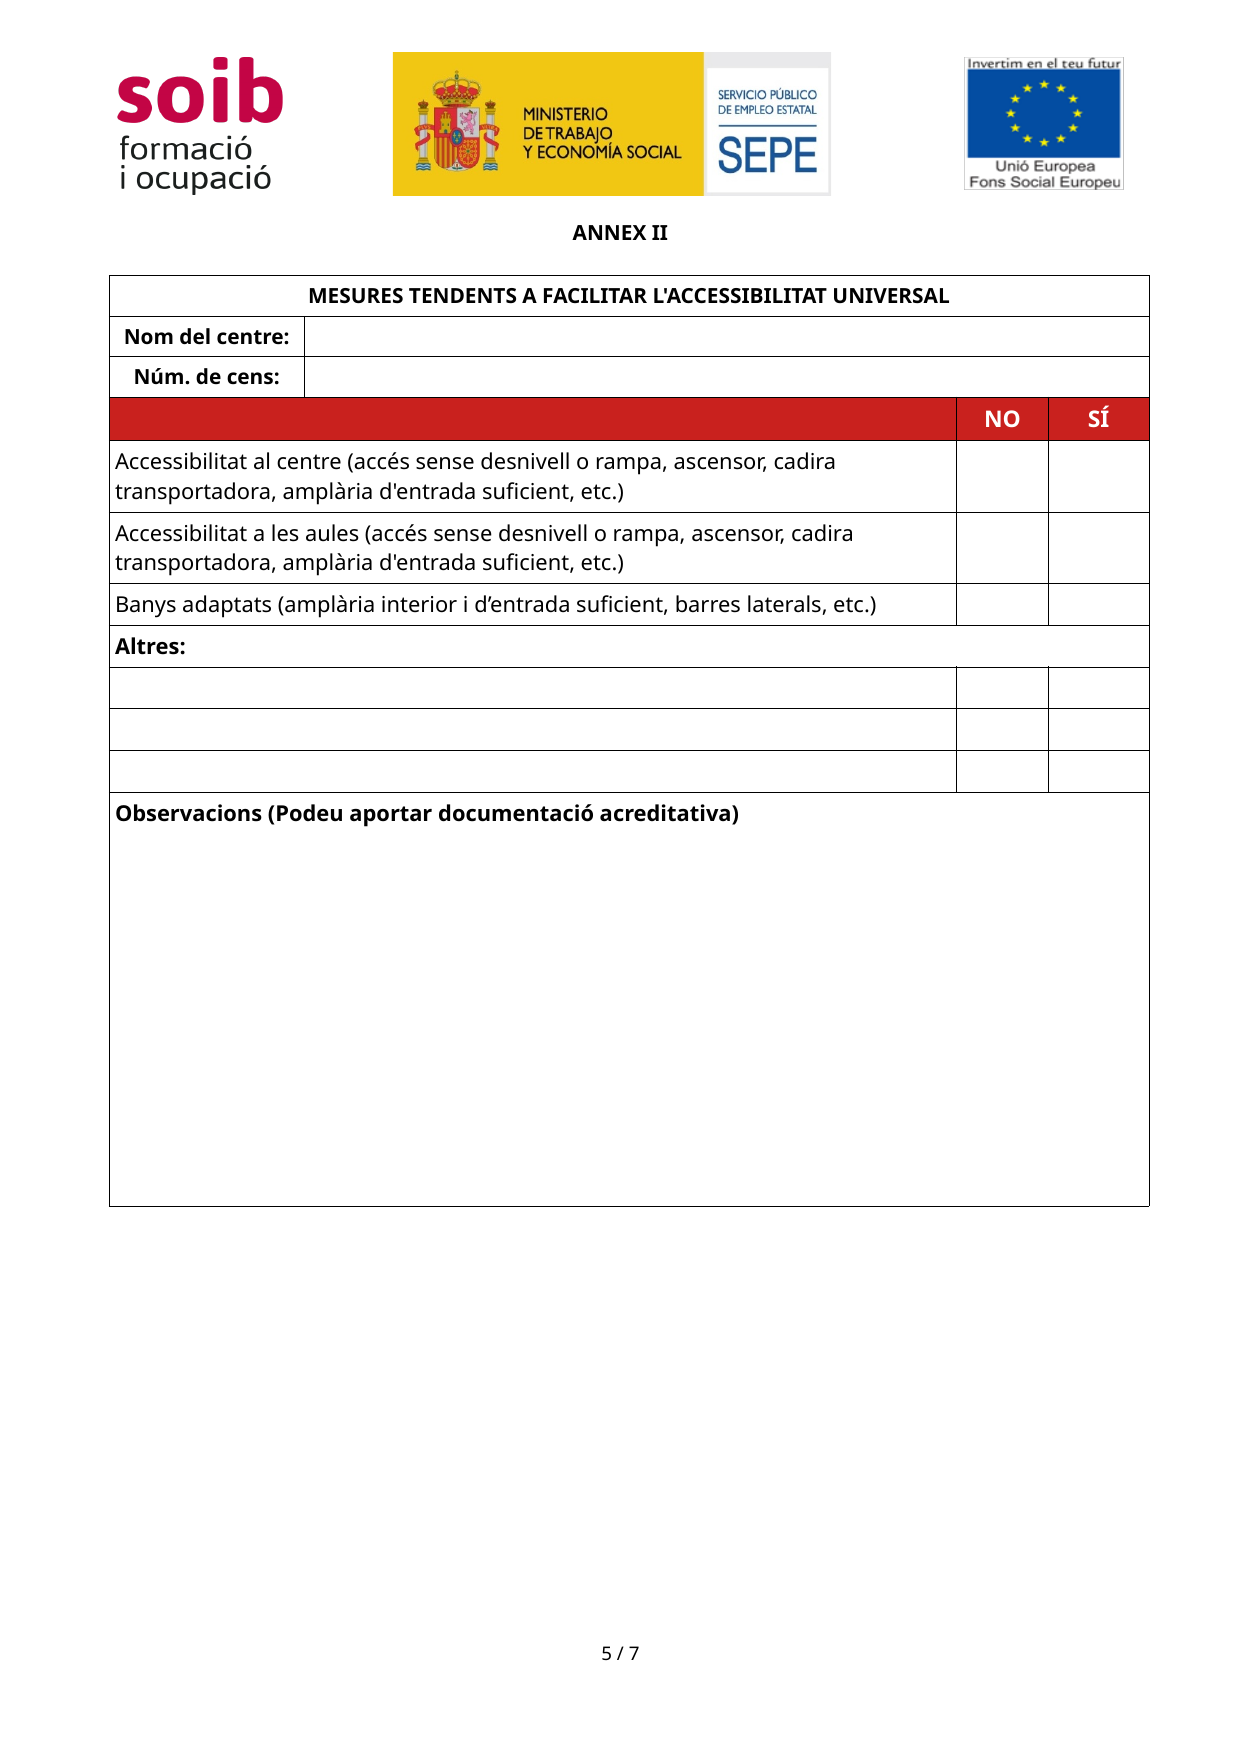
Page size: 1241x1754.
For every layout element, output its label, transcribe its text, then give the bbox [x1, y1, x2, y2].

table_cell [110, 668, 956, 708]
table_cell Altres: [110, 626, 1149, 666]
table_cell [1049, 513, 1149, 583]
table_cell [957, 584, 1048, 625]
table_cell [1049, 751, 1149, 792]
table_cell [110, 751, 956, 792]
table_cell Nom del centre: [110, 317, 304, 356]
table_cell SÍ [1049, 398, 1149, 440]
table_cell Accessibilitat al centre (accés sense desnivell o rampa, ascensor, cadira transportadora, amplària d'entrada suficient, etc.) [110, 441, 956, 511]
table_cell Observacions (Podeu aportar documentació acreditativa) [110, 793, 1149, 1206]
table_cell NO [957, 398, 1048, 440]
table_cell [957, 513, 1048, 583]
table_cell [957, 668, 1048, 708]
table_cell Banys adaptats (amplària interior i d’entrada suficient, barres laterals, etc.) [110, 584, 956, 625]
table_cell [957, 751, 1048, 792]
table_cell [305, 317, 1149, 356]
table_cell [957, 441, 1048, 511]
table_cell Accessibilitat a les aules (accés sense desnivell o rampa, ascensor, cadira transportadora, amplària d'entrada suficient, etc.) [110, 513, 956, 583]
table_cell [1049, 709, 1149, 750]
table_cell [1049, 441, 1149, 511]
picture [117, 57, 283, 195]
table_cell [110, 709, 956, 750]
table_cell [957, 709, 1048, 750]
table_cell Núm. de cens: [110, 357, 304, 397]
table_cell [110, 398, 956, 440]
picture [392, 52, 832, 196]
table_cell [1049, 584, 1149, 625]
table_header MESURES TENDENTS A FACILITAR L'ACCESSIBILITAT UNIVERSAL [110, 276, 1149, 316]
table_cell [1049, 668, 1149, 708]
text ANNEX II [118, 218, 1122, 247]
table_cell [305, 357, 1149, 397]
